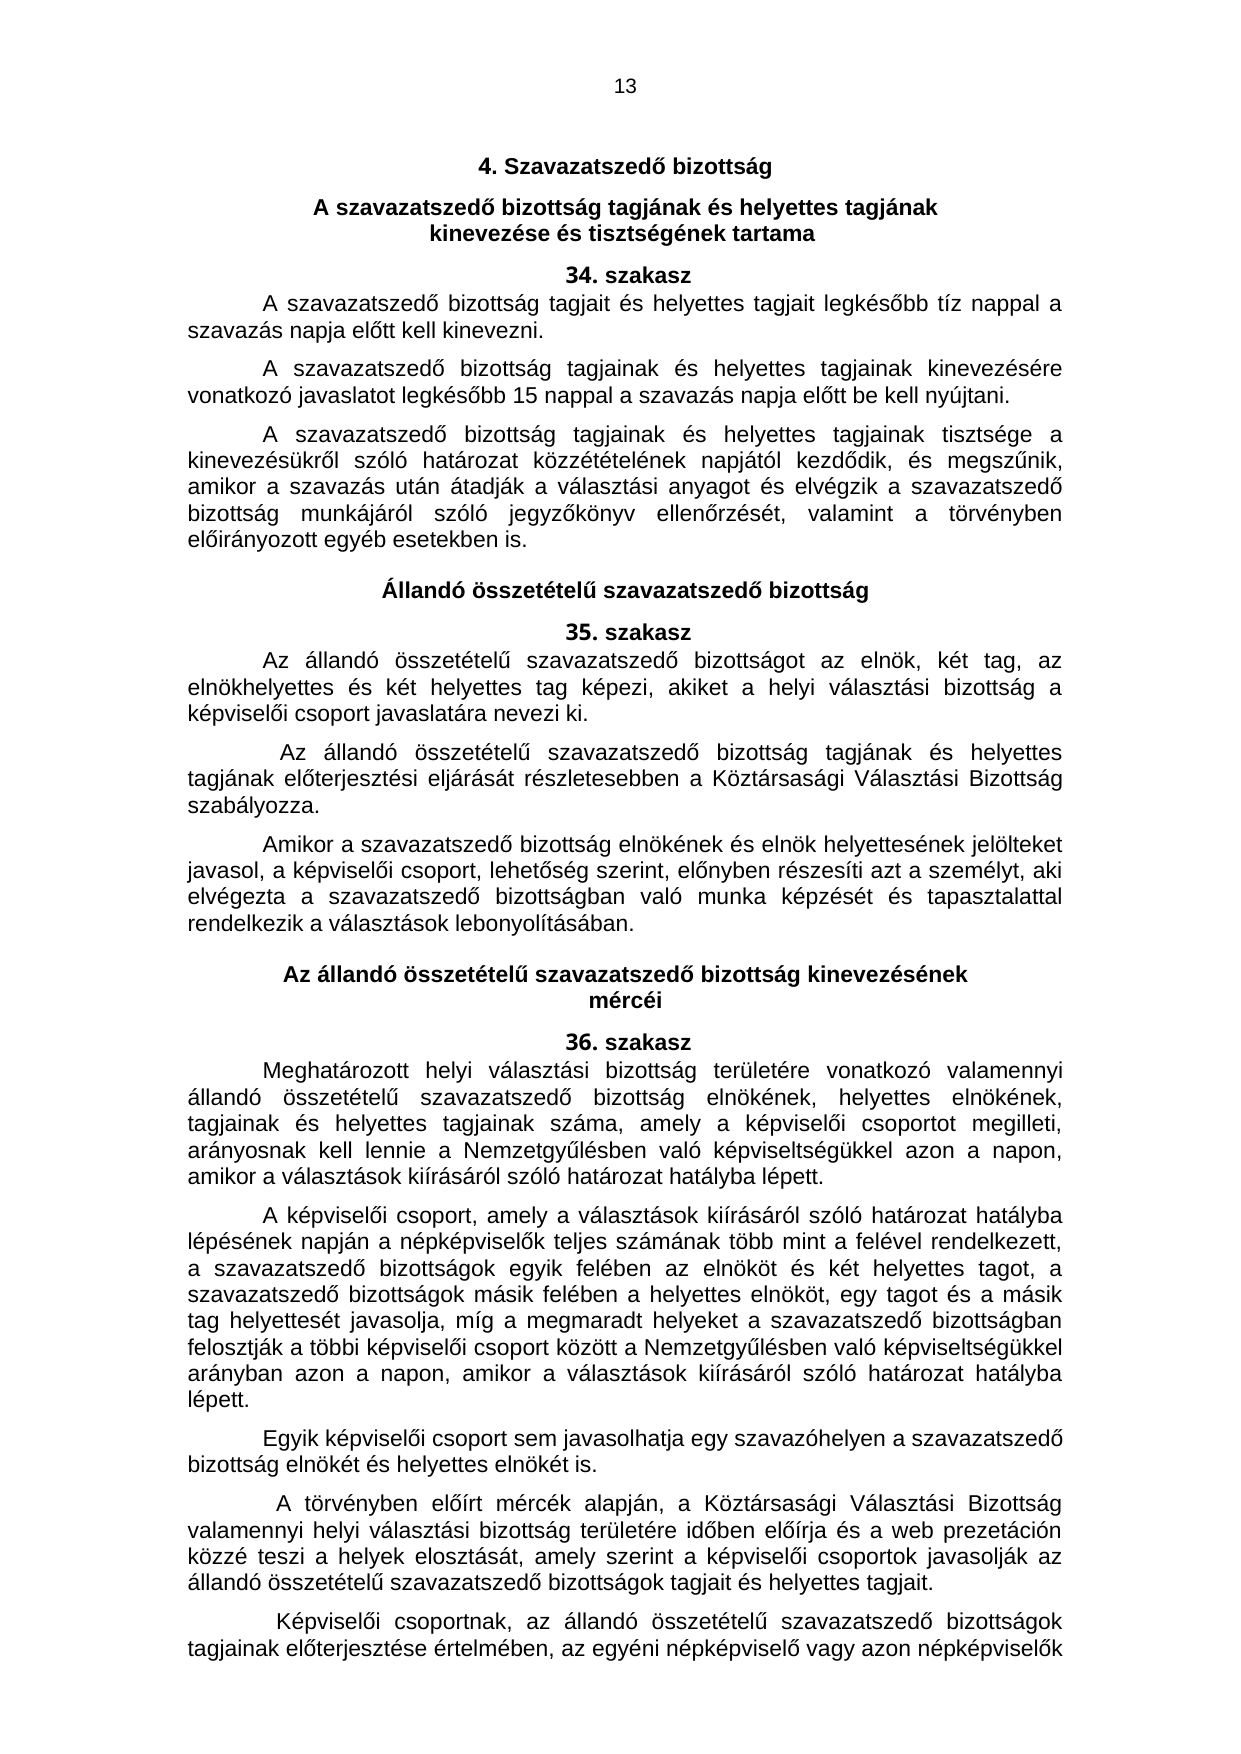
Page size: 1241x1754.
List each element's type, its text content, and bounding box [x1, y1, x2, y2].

text A törvényben előírt mércék alapján, a Köztársasági Választási Bizottság valamennyi helyi választási bizottság területére időben előírja és a web prezetáción közzé teszi a helyek elosztását, amely szerint a képviselői csoportok javasolják az állandó összetételű szavazatszedő bizottságok tagjait és helyettes tagjait. [187, 1490, 1063, 1596]
text Az állandó összetételű szavazatszedő bizottság kinevezésének mércéi [262, 961, 988, 1014]
text A szavazatszedő bizottság tagjainak és helyettes tagjainak kinevezésére vonatkozó javaslatot legkésőbb 15 nappal a szavazás napja előtt be kell nyújtani. [187, 355, 1063, 408]
text A szavazatszedő bizottság tagjainak és helyettes tagjainak tisztsége a kinevezésükről szóló határozat közzétételének napjától kezdődik, és megszűnik, amikor a szavazás után átadják a választási anyagot és elvégzik a szavazatszedő bizottság munkájáról szóló jegyzőkönyv ellenőrzését, valamint a törvényben előirányozott egyéb esetekben is. [187, 421, 1063, 552]
text 4. Szavazatszedő bizottság [262, 150, 988, 181]
text Az állandó összetételű szavazatszedő bizottság tagjának és helyettes tagjának előterjesztési eljárását részletesebben a Köztársasági Választási Bizottság szabályozza. [187, 739, 1063, 818]
text Meghatározott helyi választási bizottság területére vonatkozó valamennyi állandó összetételű szavazatszedő bizottság elnökének, helyettes elnökének, tagjainak és helyettes tagjainak száma, amely a képviselői csoportot megilleti, arányosnak kell lennie a Nemzetgyűlésben való képviseltségükkel azon a napon, amikor a választások kiírásáról szóló határozat hatályba lépett. [187, 1057, 1063, 1189]
text Képviselői csoportnak, az állandó összetételű szavazatszedő bizottságok tagjainak előterjesztése értelmében, az egyéni népképviselő vagy azon népképviselők [187, 1608, 1063, 1661]
text 35. szakasz [262, 616, 988, 647]
text Egyik képviselői csoport sem javasolhatja egy szavazóhelyen a szavazatszedő bizottság elnökét és helyettes elnökét is. [187, 1425, 1063, 1478]
text Az állandó összetételű szavazatszedő bizottságot az elnök, két tag, az elnökhelyettes és két helyettes tag képezi, akiket a helyi választási bizottság a képviselői csoport javaslatára nevezi ki. [187, 647, 1063, 727]
text A képviselői csoport, amely a választások kiírásáról szóló határozat hatályba lépésének napján a népképviselők teljes számának több mint a felével rendelkezett, a szavazatszedő bizottságok egyik felében az elnököt és két helyettes tagot, a szavazatszedő bizottságok másik felében a helyettes elnököt, egy tagot és a másik tag helyettesét javasolja, míg a megmaradt helyeket a szavazatszedő bizottságban felosztják a többi képviselői csoport között a Nemzetgyűlésben való képviseltségükkel arányban azon a napon, amikor a választások kiírásáról szóló határozat hatályba lépett. [187, 1202, 1063, 1413]
text A szavazatszedő bizottság tagjának és helyettes tagjának kinevezése és tisztségének tartama [262, 194, 988, 246]
text 36. szakasz [262, 1026, 988, 1057]
text A szavazatszedő bizottság tagjait és helyettes tagjait legkésőbb tíz nappal a szavazás napja előtt kell kinevezni. [187, 290, 1063, 343]
text 34. szakasz [262, 259, 988, 290]
text Állandó összetételű szavazatszedő bizottság [262, 577, 988, 604]
text Amikor a szavazatszedő bizottság elnökének és elnök helyettesének jelölteket javasol, a képviselői csoport, lehetőség szerint, előnyben részesíti azt a személyt, aki elvégezta a szavazatszedő bizottságban való munka képzését és tapasztalattal rendelkezik a választások lebonyolításában. [187, 831, 1063, 936]
